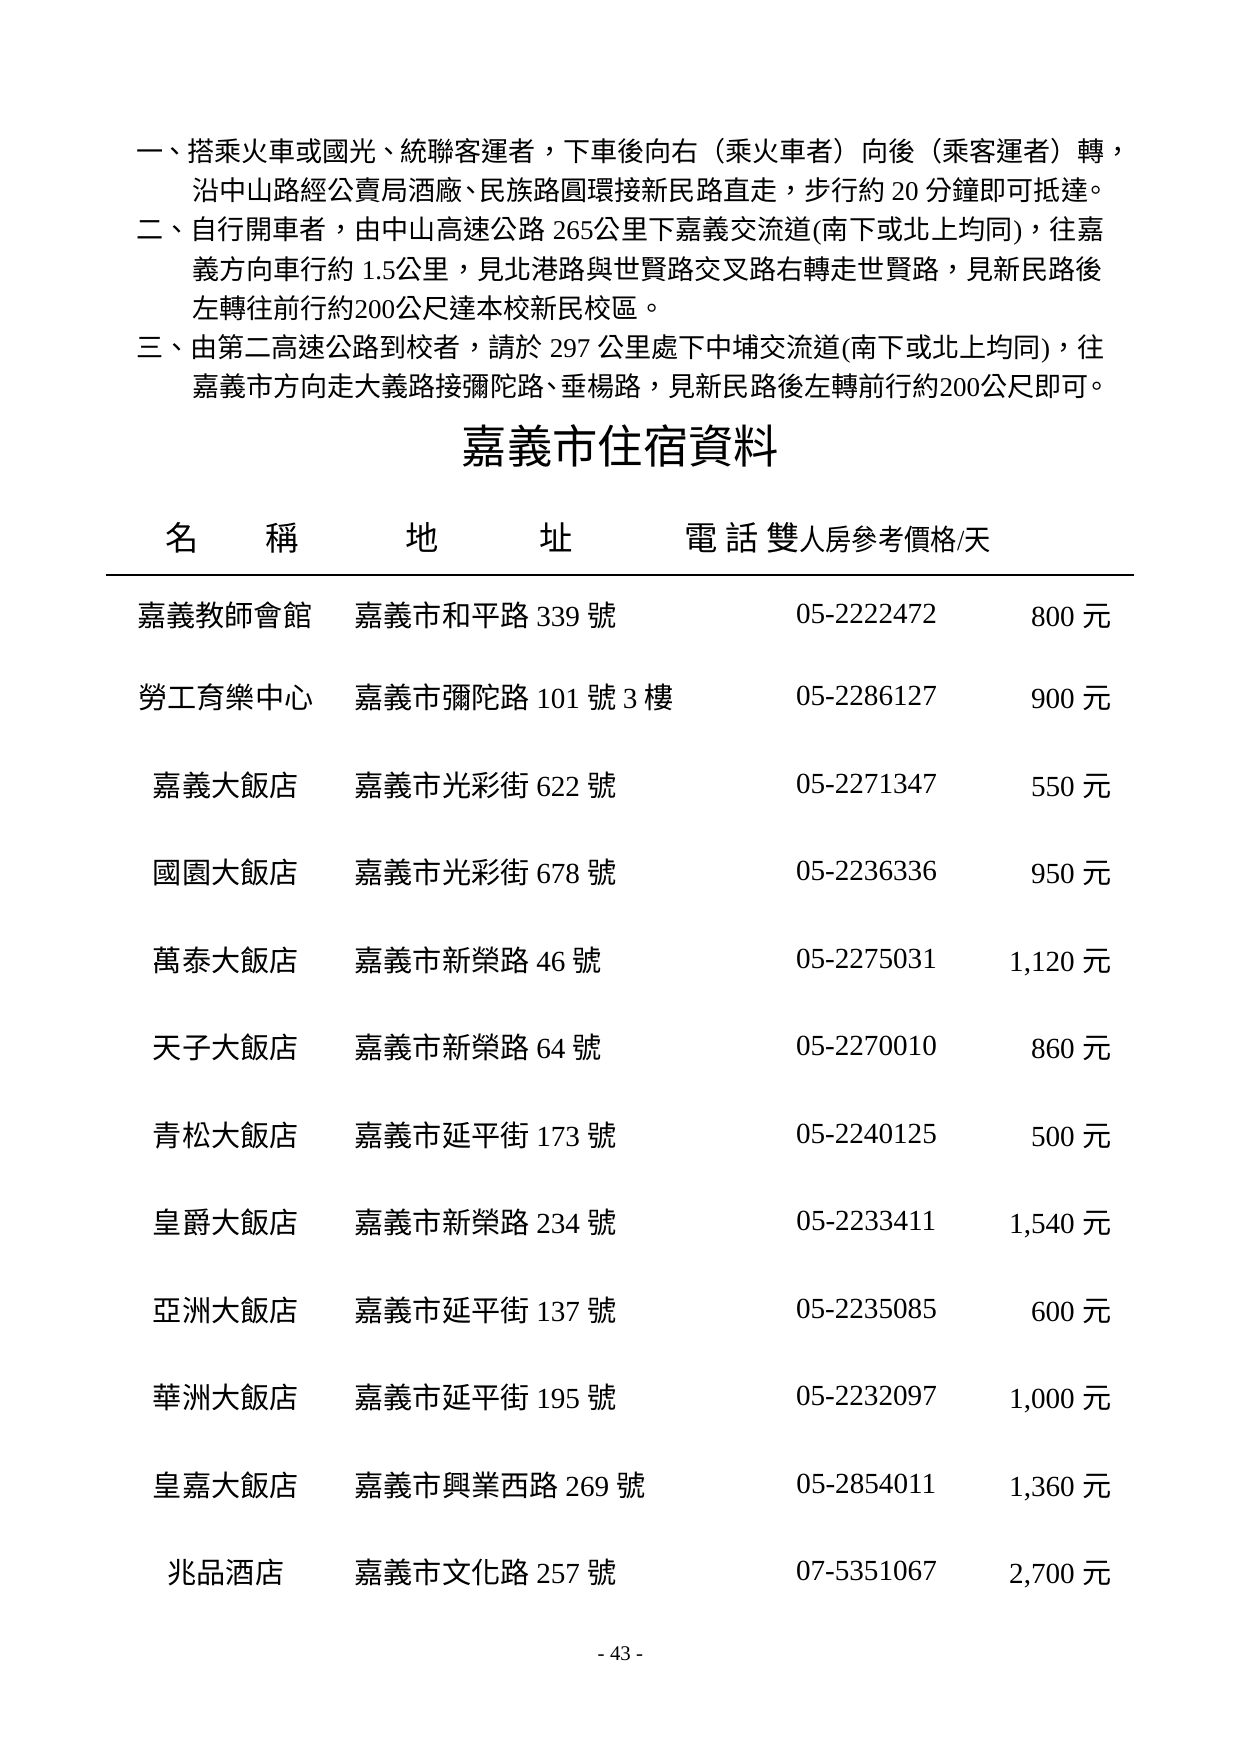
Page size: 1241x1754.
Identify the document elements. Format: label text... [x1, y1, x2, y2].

table_cell 600 元 [946, 1265, 1134, 1352]
table_cell 1,120 元 [946, 915, 1134, 1002]
table_cell 05-2232097 [786, 1352, 946, 1439]
table_cell 05-2233411 [786, 1177, 946, 1264]
table_cell 嘉義市文化路 257 號 [343, 1527, 786, 1614]
table_cell 05-2240125 [786, 1090, 946, 1177]
table_cell 07-5351067 [786, 1527, 946, 1614]
table_cell 亞洲大飯店 [106, 1265, 343, 1352]
table_cell 05-2854011 [786, 1440, 946, 1527]
table_cell 皇爵大飯店 [106, 1177, 343, 1264]
table_cell 500 元 [946, 1090, 1134, 1177]
table_cell 05-2271347 [786, 740, 946, 827]
table_cell 2,700 元 [946, 1527, 1134, 1614]
table_cell 05-2235085 [786, 1265, 946, 1352]
table_cell 05-2270010 [786, 1002, 946, 1089]
table_cell 萬泰大飯店 [106, 915, 343, 1002]
table_cell 嘉義市新榮路 234 號 [343, 1177, 786, 1264]
table_cell 嘉義市光彩街 622 號 [343, 740, 786, 827]
table_cell 1,360 元 [946, 1440, 1134, 1527]
table_cell 550 元 [946, 740, 1134, 827]
table_cell 勞工育樂中心 [106, 652, 343, 739]
table_cell 嘉義市新榮路 46 號 [343, 915, 786, 1002]
table_cell 國園大飯店 [106, 827, 343, 914]
table_header 800 元 [946, 576, 1134, 652]
table_cell 青松大飯店 [106, 1090, 343, 1177]
table_cell 嘉義市新榮路 64 號 [343, 1002, 786, 1089]
table_cell 1,000 元 [946, 1352, 1134, 1439]
text 嘉義市住宿資料 [136, 405, 1104, 480]
table_cell 天子大飯店 [106, 1002, 343, 1089]
text 二、自行開車者，由中山高速公路 265公里下嘉義交流道(南下或北上均同)，往嘉義方向車行約 1.5公里，見北港路與世賢路交叉路右轉走世賢路，見新民路後左轉往前行約200公尺達本校新民校區。 [136, 208, 1104, 326]
table_cell 嘉義市興業西路 269 號 [343, 1440, 786, 1527]
table_cell 皇嘉大飯店 [106, 1440, 343, 1527]
text 一、搭乘火車或國光、統聯客運者，下車後向右（乘火車者）向後（乘客運者）轉，沿中山路經公賣局酒廠、民族路圓環接新民路直走，步行約 20 分鐘即可抵達。 [136, 130, 1104, 208]
table_cell 嘉義市延平街 173 號 [343, 1090, 786, 1177]
text 名 稱 地 址 電 話 雙人房參考價格/天 [136, 498, 1151, 573]
text 三、由第二高速公路到校者，請於 297 公里處下中埔交流道(南下或北上均同)，往嘉義市方向走大義路接彌陀路、垂楊路，見新民路後左轉前行約200公尺即可。 [136, 326, 1104, 405]
table_cell 嘉義大飯店 [106, 740, 343, 827]
table_header 嘉義市和平路 339 號 [343, 576, 786, 652]
table_cell 05-2286127 [786, 652, 946, 739]
table_cell 嘉義市光彩街 678 號 [343, 827, 786, 914]
table_header 嘉義教師會館 [106, 576, 343, 652]
table_cell 900 元 [946, 652, 1134, 739]
table_header 05-2222472 [786, 576, 946, 652]
table_cell 860 元 [946, 1002, 1134, 1089]
table_cell 嘉義市延平街 195 號 [343, 1352, 786, 1439]
table_cell 950 元 [946, 827, 1134, 914]
table_cell 嘉義市延平街 137 號 [343, 1265, 786, 1352]
table_cell 1,540 元 [946, 1177, 1134, 1264]
table_cell 兆品酒店 [106, 1527, 343, 1614]
table_cell 嘉義市彌陀路 101 號 3 樓 [343, 652, 786, 739]
table_cell 05-2236336 [786, 827, 946, 914]
table_cell 華洲大飯店 [106, 1352, 343, 1439]
table_cell 05-2275031 [786, 915, 946, 1002]
